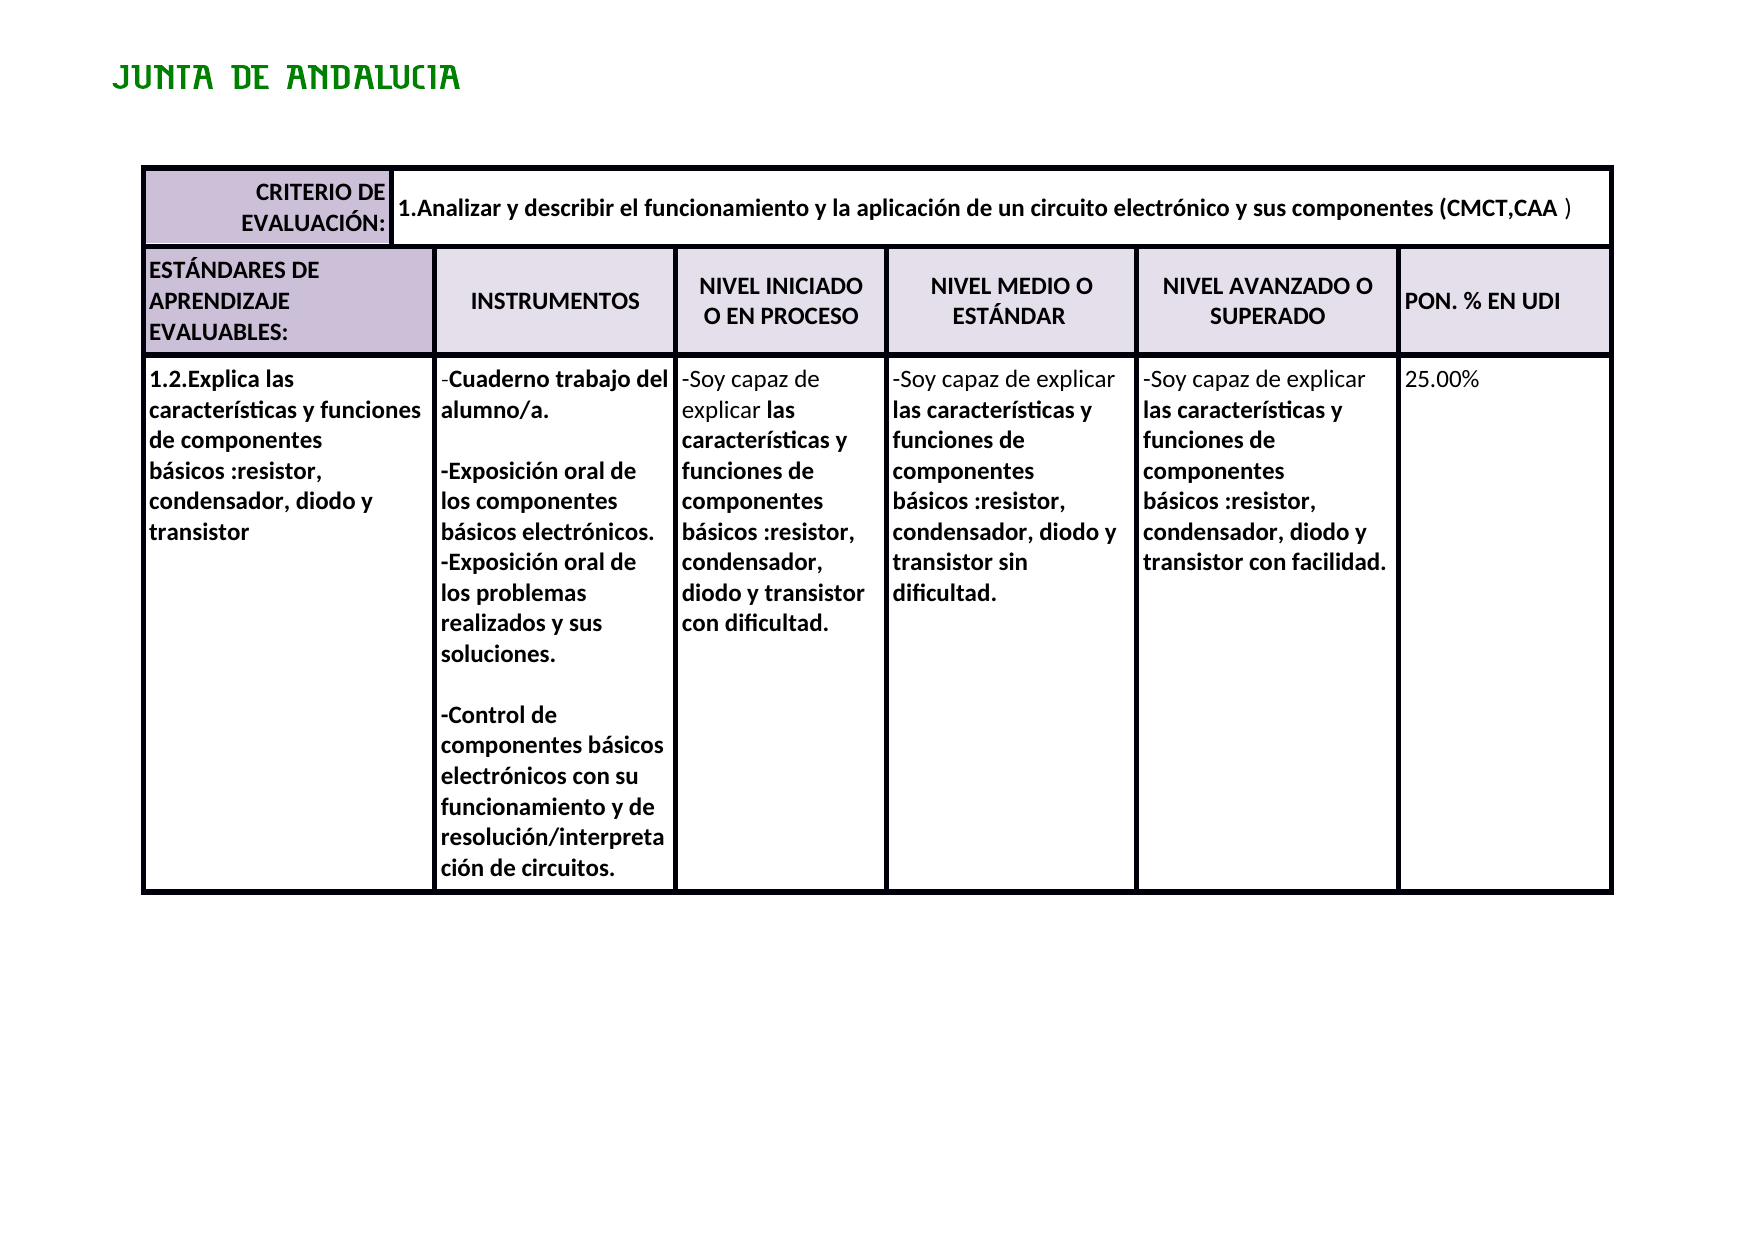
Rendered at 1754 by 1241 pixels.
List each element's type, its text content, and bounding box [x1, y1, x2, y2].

table_cell -Soy capaz de explicar las características y funciones de componentes básicos :resistor, condensador, diodo y transistor sin dificultad. [889, 358, 1134, 889]
table_cell 1.2.Explica las características y funciones de componentes básicos :resistor, condensador, diodo y transistor [146, 358, 432, 889]
table_header CRITERIO DE EVALUACIÓN: [146, 171, 389, 243]
table_cell NIVEL MEDIO O ESTÁNDAR [889, 249, 1134, 352]
table_cell 25,00% [1401, 358, 1609, 889]
table_cell ESTÁNDARES DE APRENDIZAJE EVALUABLES: [146, 249, 432, 352]
table_header 1.Analizar y describir el funcionamiento y la aplicación de un circuito electrónico y sus componentes (CMCT,CAA ) [394, 171, 1609, 243]
table_cell -Soy capaz de explicar las características y funciones de componentes básicos :resistor, condensador, diodo y transistor con facilidad. [1139, 358, 1396, 889]
table_cell INSTRUMENTOS [437, 249, 673, 352]
table_cell NIVEL AVANZADO O SUPERADO [1139, 249, 1396, 352]
table_cell -Cuaderno trabajo del alumno/a. -Exposición oral de los componentes básicos electrónicos. -Exposición oral de los problemas realizados y sus soluciones. -Control de componentes básicos electrónicos con su funcionamiento y de resolución/interpretación de circuitos. [437, 358, 673, 889]
table_cell NIVEL INICIADO O EN PROCESO [678, 249, 884, 352]
table_cell PON. % EN UDI [1401, 249, 1609, 352]
table_cell -Soy capaz de explicar las características y funciones de componentes básicos :resistor, condensador, diodo y transistor con dificultad. [678, 358, 884, 889]
